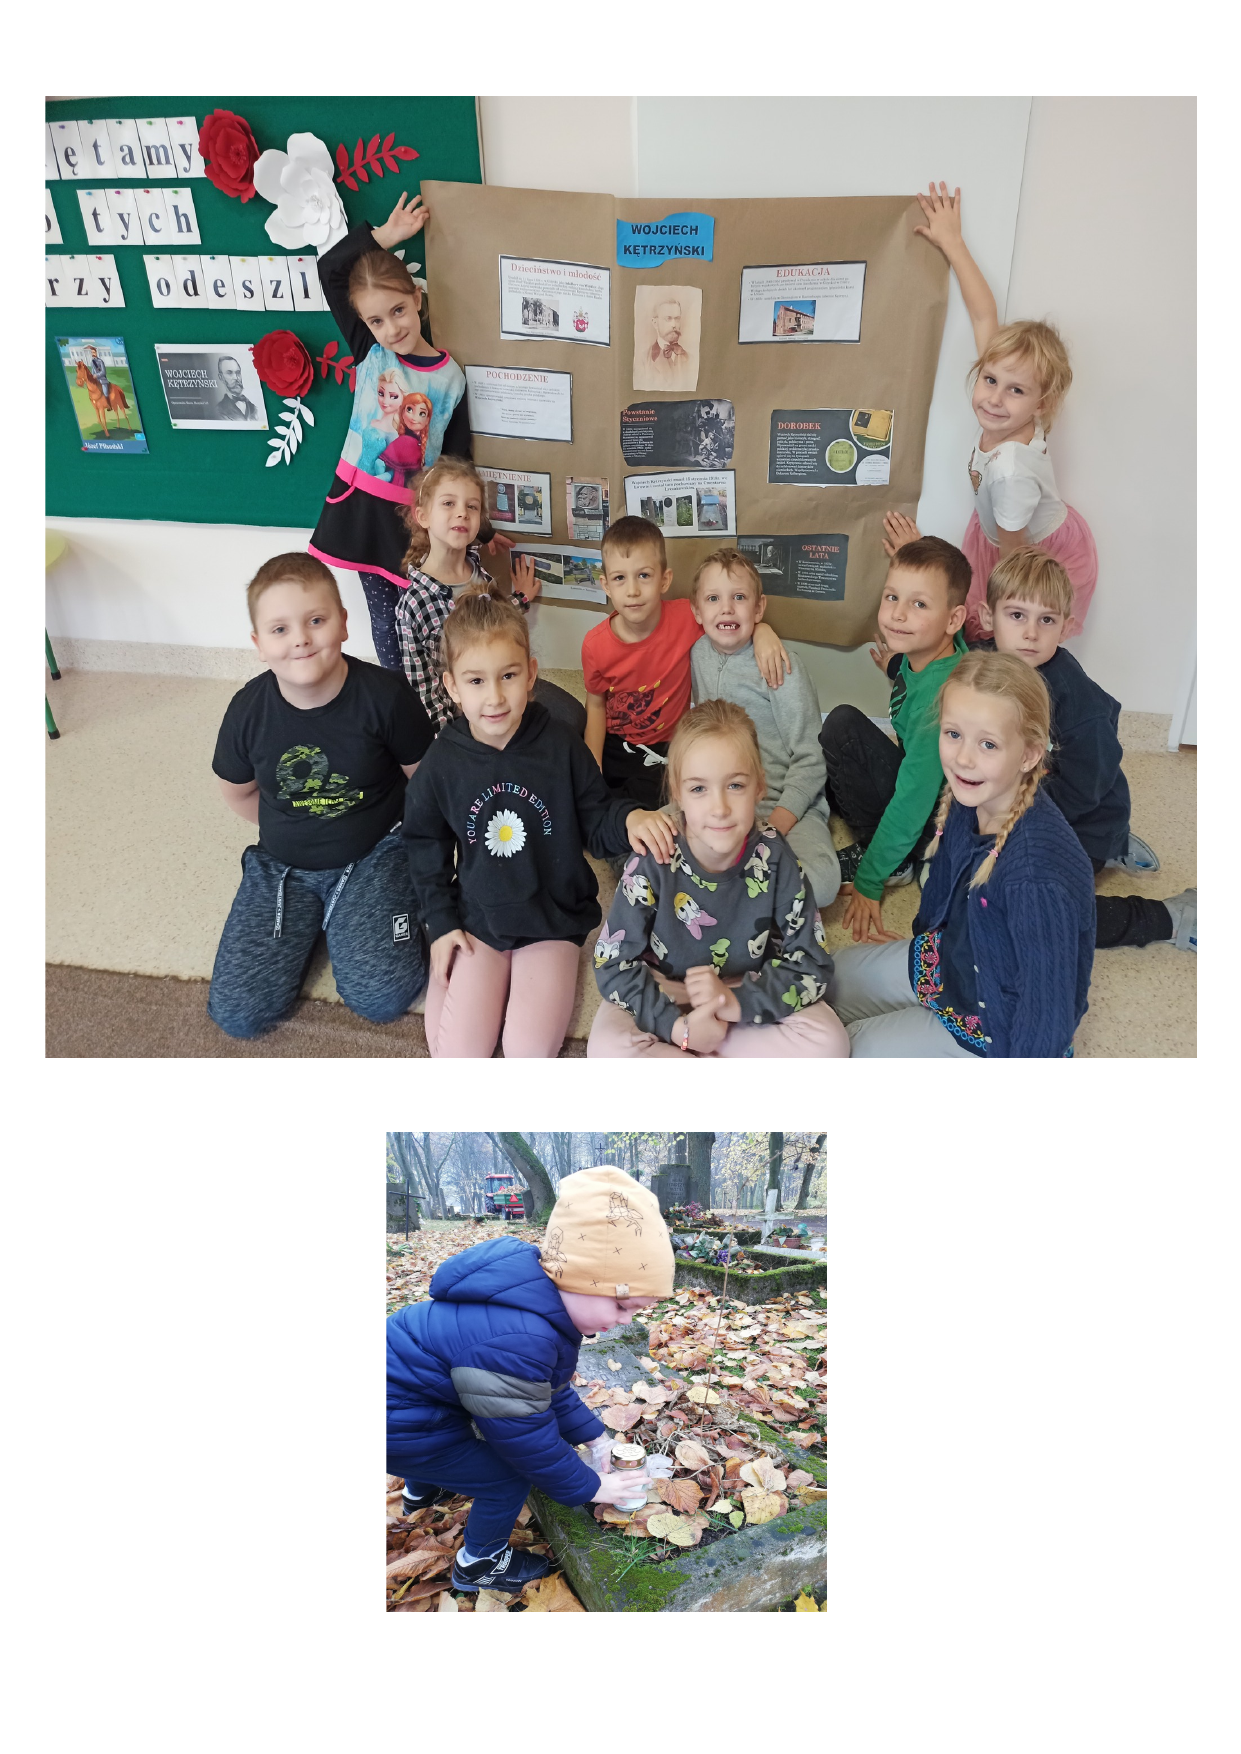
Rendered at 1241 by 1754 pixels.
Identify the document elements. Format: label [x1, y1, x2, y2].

picture [45, 96, 1197, 1058]
picture [386, 1132, 827, 1612]
